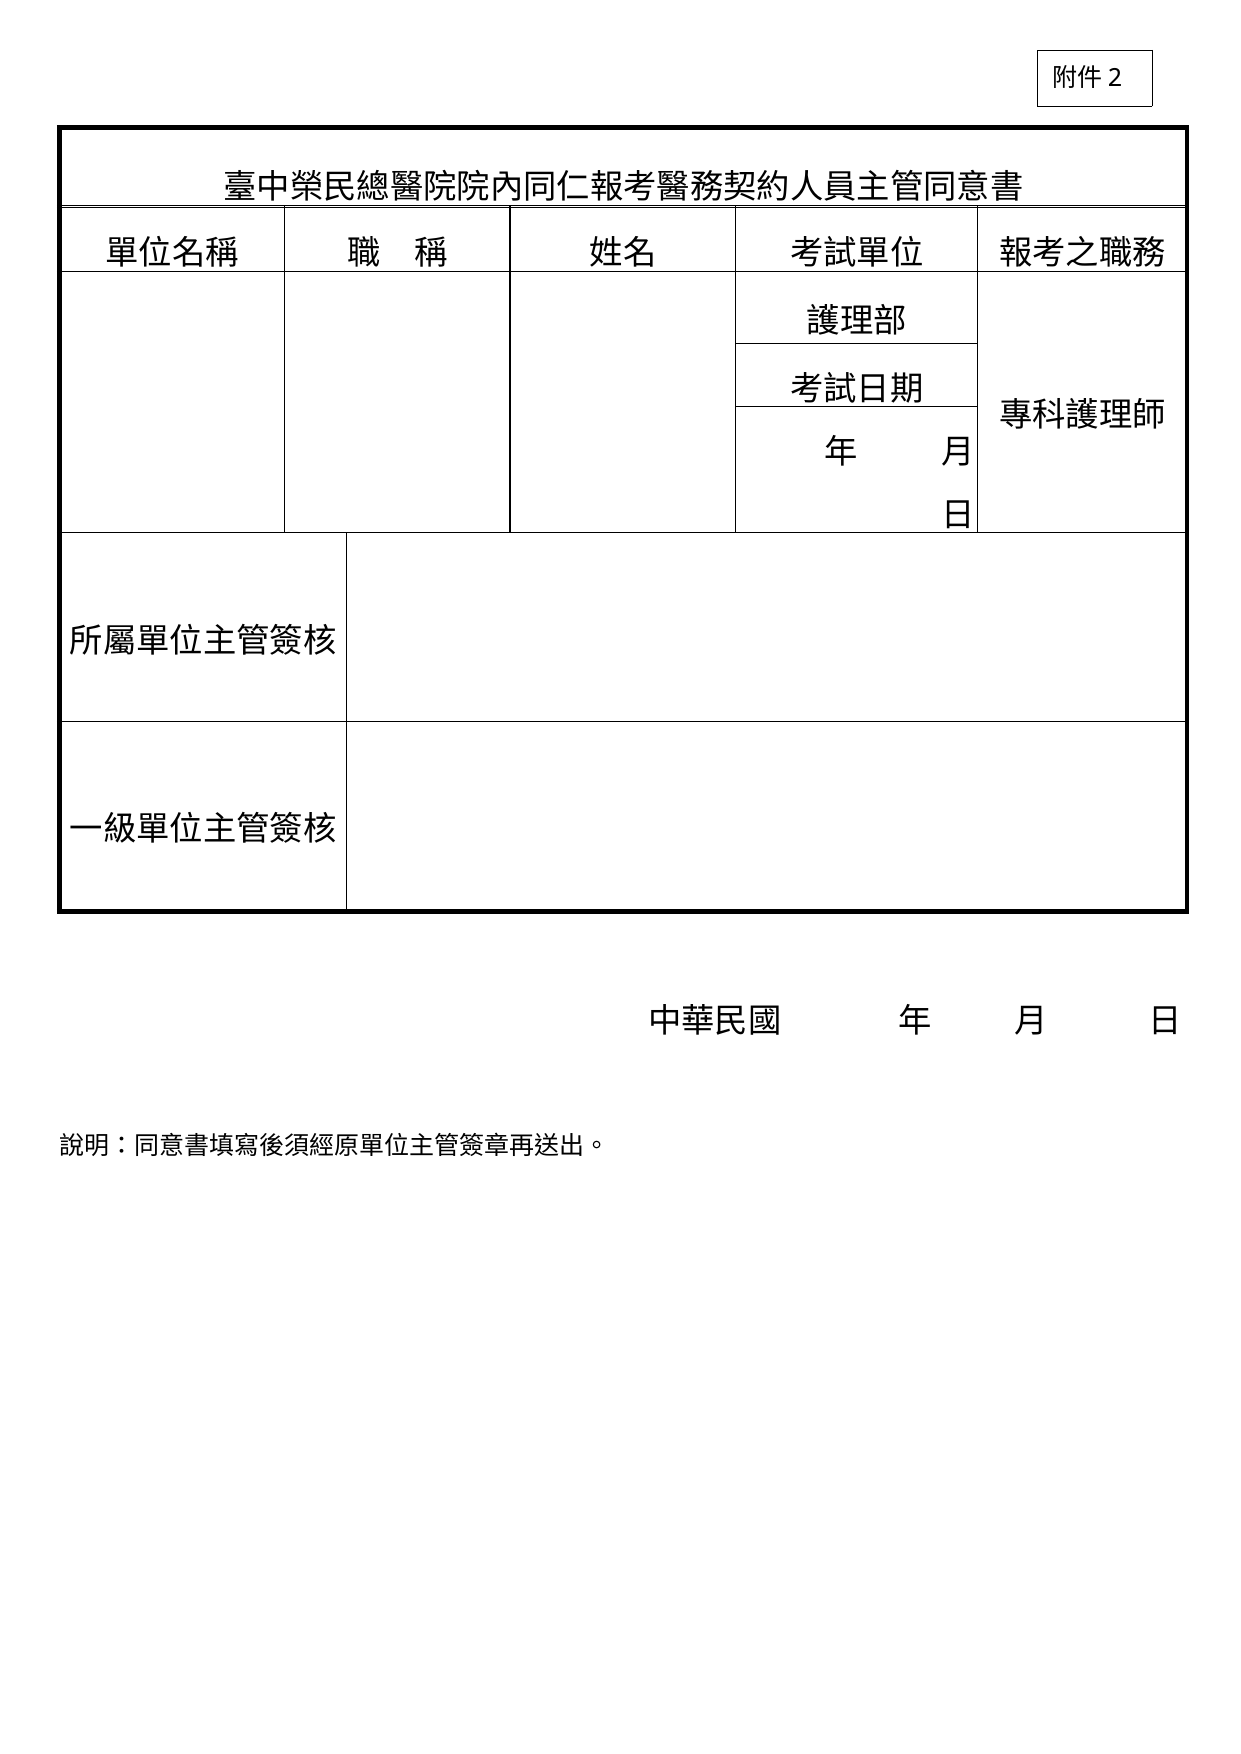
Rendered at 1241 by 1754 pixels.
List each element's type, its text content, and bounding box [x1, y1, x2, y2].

table_cell [511, 272, 735, 532]
table_cell 年 月 日 [736, 407, 977, 532]
table_header 臺中榮民總醫院院內同仁報考醫務契約人員主管同意書 [1038, 51, 1152, 106]
table_cell 職 稱 [285, 208, 509, 271]
table_header 臺中榮民總醫院院內同仁報考醫務契約人員主管同意書 [62, 130, 1185, 205]
text 中華民國 年 月 日 [59, 977, 1181, 1039]
table_cell 報考之職務 [978, 208, 1185, 271]
table_cell [347, 533, 1185, 721]
table_cell 專科護理師 [978, 272, 1185, 532]
table_cell [62, 272, 284, 532]
table_cell 護理部 [736, 272, 977, 343]
table_cell 一級單位主管簽核 [62, 722, 346, 909]
table_cell 單位名稱 [62, 208, 284, 271]
table_cell 考試單位 [736, 208, 977, 271]
table_cell 所屬單位主管簽核 [62, 533, 346, 721]
table_cell [285, 272, 509, 532]
table_cell [347, 722, 1185, 909]
table_cell 考試日期 [736, 344, 977, 406]
text 說明：同意書填寫後須經原單位主管簽章再送出。 [59, 1102, 1181, 1164]
table_cell 姓名 [511, 208, 735, 271]
